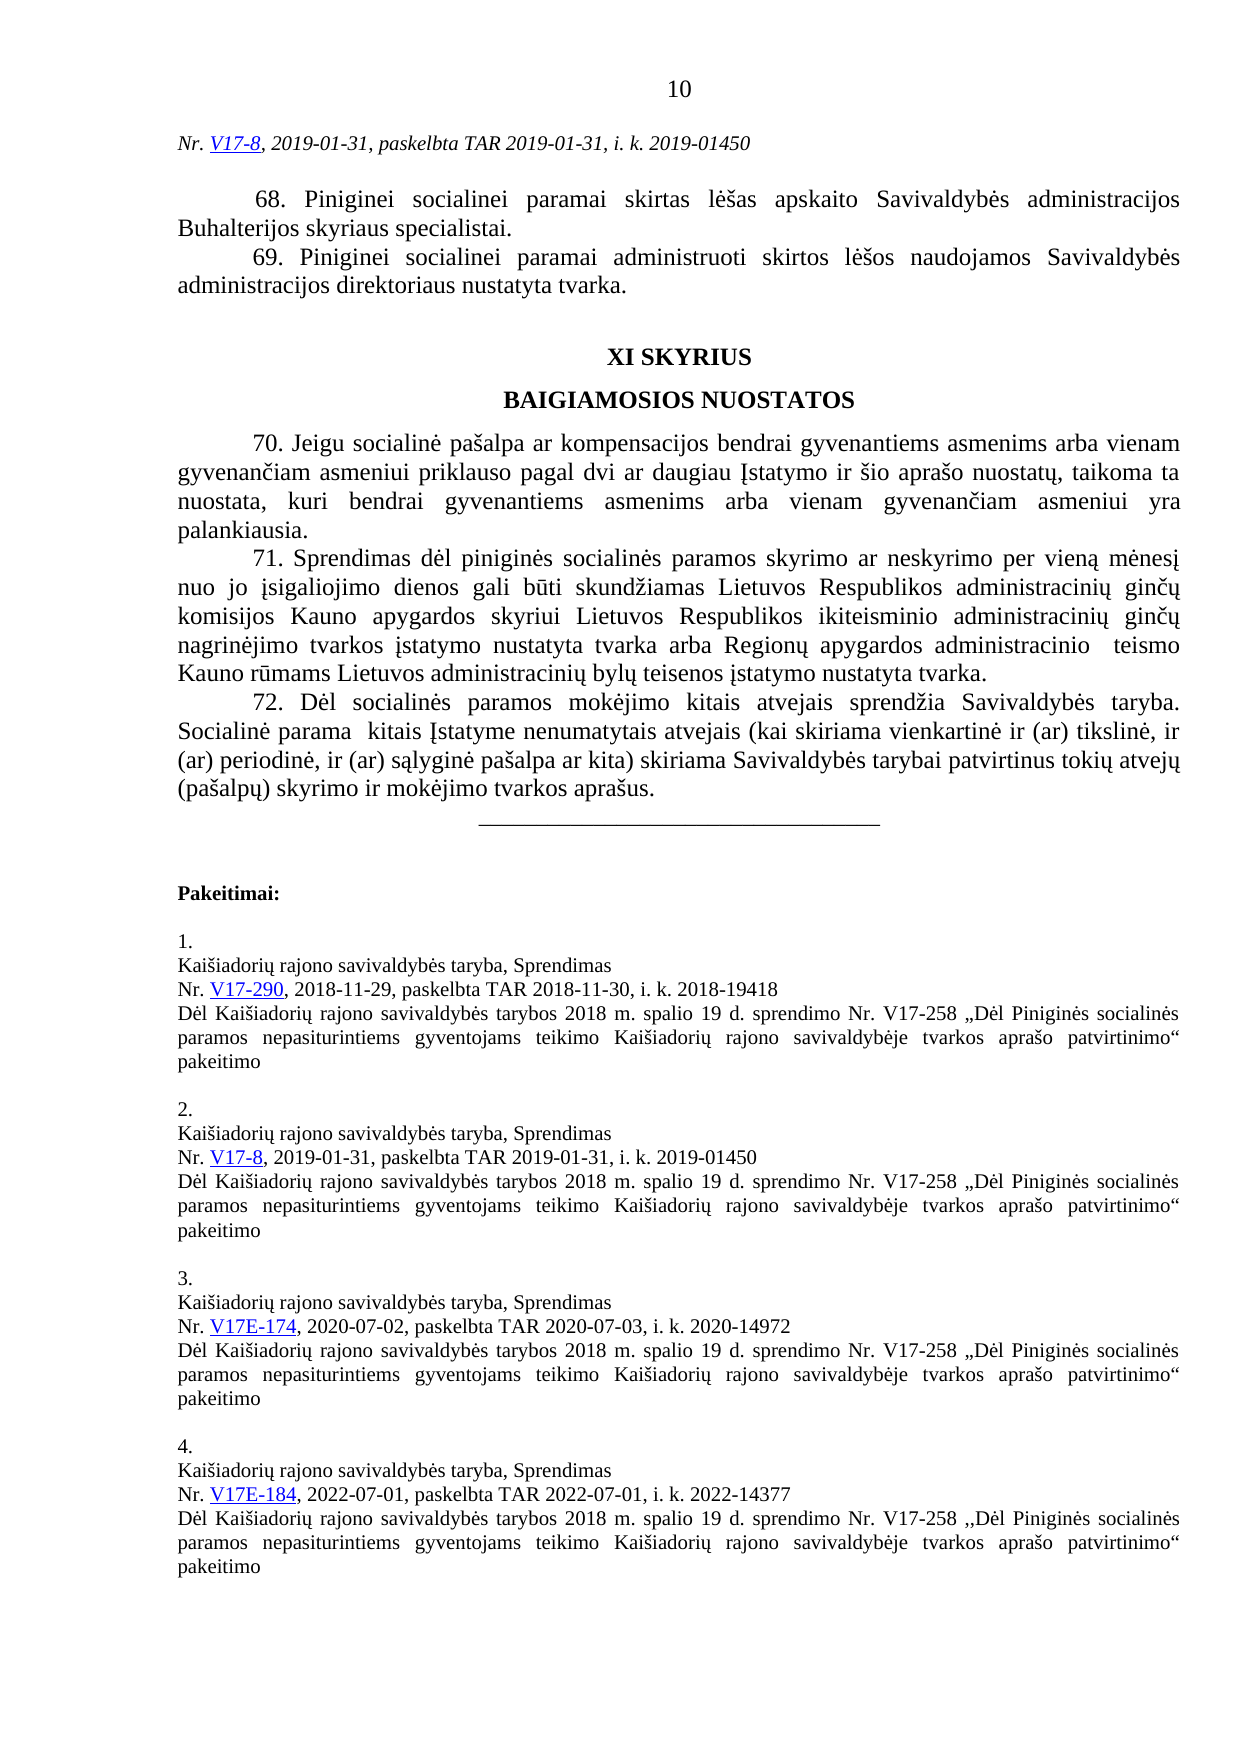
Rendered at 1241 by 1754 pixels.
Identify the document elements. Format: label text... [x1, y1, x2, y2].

text Pakeitimai: [177, 881, 1181, 905]
text Nr. V17-290, 2018-11-29, paskelbta TAR 2018-11-30, i. k. 2018-19418 [177, 977, 1181, 1001]
text Kaišiadorių rajono savivaldybės taryba, Sprendimas [177, 1121, 1181, 1145]
text 3. [177, 1266, 1181, 1290]
text 2. [177, 1097, 1181, 1121]
text Nr. V17-8, 2019-01-31, paskelbta TAR 2019-01-31, i. k. 2019-01450 [177, 1145, 1181, 1169]
text XI SKYRIUS [177, 342, 1181, 371]
text 69. Piniginei socialinei paramai administruoti skirtos lėšos naudojamos Savivaldybės administracijos direktoriaus nustatyta tvarka. [177, 242, 1181, 299]
text 1. [177, 929, 1181, 953]
text Dėl Kaišiadorių rajono savivaldybės tarybos 2018 m. spalio 19 d. sprendimo Nr. V17-258 ,,Dėl Piniginės socialinės paramos nepasiturintiems gyventojams teikimo Kaišiadorių rajono savivaldybėje tvarkos aprašo patvirtinimo“ pakeitimo [177, 1506, 1181, 1578]
text 4. [177, 1434, 1181, 1458]
text Dėl Kaišiadorių rajono savivaldybės tarybos 2018 m. spalio 19 d. sprendimo Nr. V17-258 „Dėl Piniginės socialinės paramos nepasiturintiems gyventojams teikimo Kaišiadorių rajono savivaldybėje tvarkos aprašo patvirtinimo“ pakeitimo [177, 1338, 1181, 1410]
text 72. Dėl socialinės paramos mokėjimo kitais atvejais sprendžia Savivaldybės taryba. Socialinė parama kitais Įstatyme nenumatytais atvejais (kai skiriama vienkartinė ir (ar) tikslinė, ir (ar) periodinė, ir (ar) sąlyginė pašalpa ar kita) skiriama Savivaldybės tarybai patvirtinus tokių atvejų (pašalpų) skyrimo ir mokėjimo tvarkos aprašus. [177, 687, 1181, 802]
text Kaišiadorių rajono savivaldybės taryba, Sprendimas [177, 1290, 1181, 1314]
text Kaišiadorių rajono savivaldybės taryba, Sprendimas [177, 1458, 1181, 1482]
text Nr. V17E-174, 2020-07-02, paskelbta TAR 2020-07-03, i. k. 2020-14972 [177, 1314, 1181, 1338]
text ___________________________________ [177, 802, 1181, 829]
text Nr. V17-8, 2019-01-31, paskelbta TAR 2019-01-31, i. k. 2019-01450 [177, 131, 1181, 155]
text Nr. V17E-184, 2022-07-01, paskelbta TAR 2022-07-01, i. k. 2022-14377 [177, 1482, 1181, 1506]
text Kaišiadorių rajono savivaldybės taryba, Sprendimas [177, 953, 1181, 977]
text 70. Jeigu socialinė pašalpa ar kompensacijos bendrai gyvenantiems asmenims arba vienam gyvenančiam asmeniui priklauso pagal dvi ar daugiau Įstatymo ir šio aprašo nuostatų, taikoma ta nuostata, kuri bendrai gyvenantiems asmenims arba vienam gyvenančiam asmeniui yra palankiausia. [177, 428, 1181, 543]
text Dėl Kaišiadorių rajono savivaldybės tarybos 2018 m. spalio 19 d. sprendimo Nr. V17-258 „Dėl Piniginės socialinės paramos nepasiturintiems gyventojams teikimo Kaišiadorių rajono savivaldybėje tvarkos aprašo patvirtinimo“ pakeitimo [177, 1169, 1181, 1242]
text Dėl Kaišiadorių rajono savivaldybės tarybos 2018 m. spalio 19 d. sprendimo Nr. V17-258 „Dėl Piniginės socialinės paramos nepasiturintiems gyventojams teikimo Kaišiadorių rajono savivaldybėje tvarkos aprašo patvirtinimo“ pakeitimo [177, 1001, 1181, 1073]
text BAIGIAMOSIOS NUOSTATOS [177, 385, 1181, 414]
text 68. Piniginei socialinei paramai skirtas lėšas apskaito Savivaldybės administracijos Buhalterijos skyriaus specialistai. [177, 184, 1181, 242]
text 71. Sprendimas dėl piniginės socialinės paramos skyrimo ar neskyrimo per vieną mėnesį nuo jo įsigaliojimo dienos gali būti skundžiamas Lietuvos Respublikos administracinių ginčų komisijos Kauno apygardos skyriui Lietuvos Respublikos ikiteisminio administracinių ginčų nagrinėjimo tvarkos įstatymo nustatyta tvarka arba Regionų apygardos administracinio teismo Kauno rūmams Lietuvos administracinių bylų teisenos įstatymo nustatyta tvarka. [177, 543, 1181, 687]
